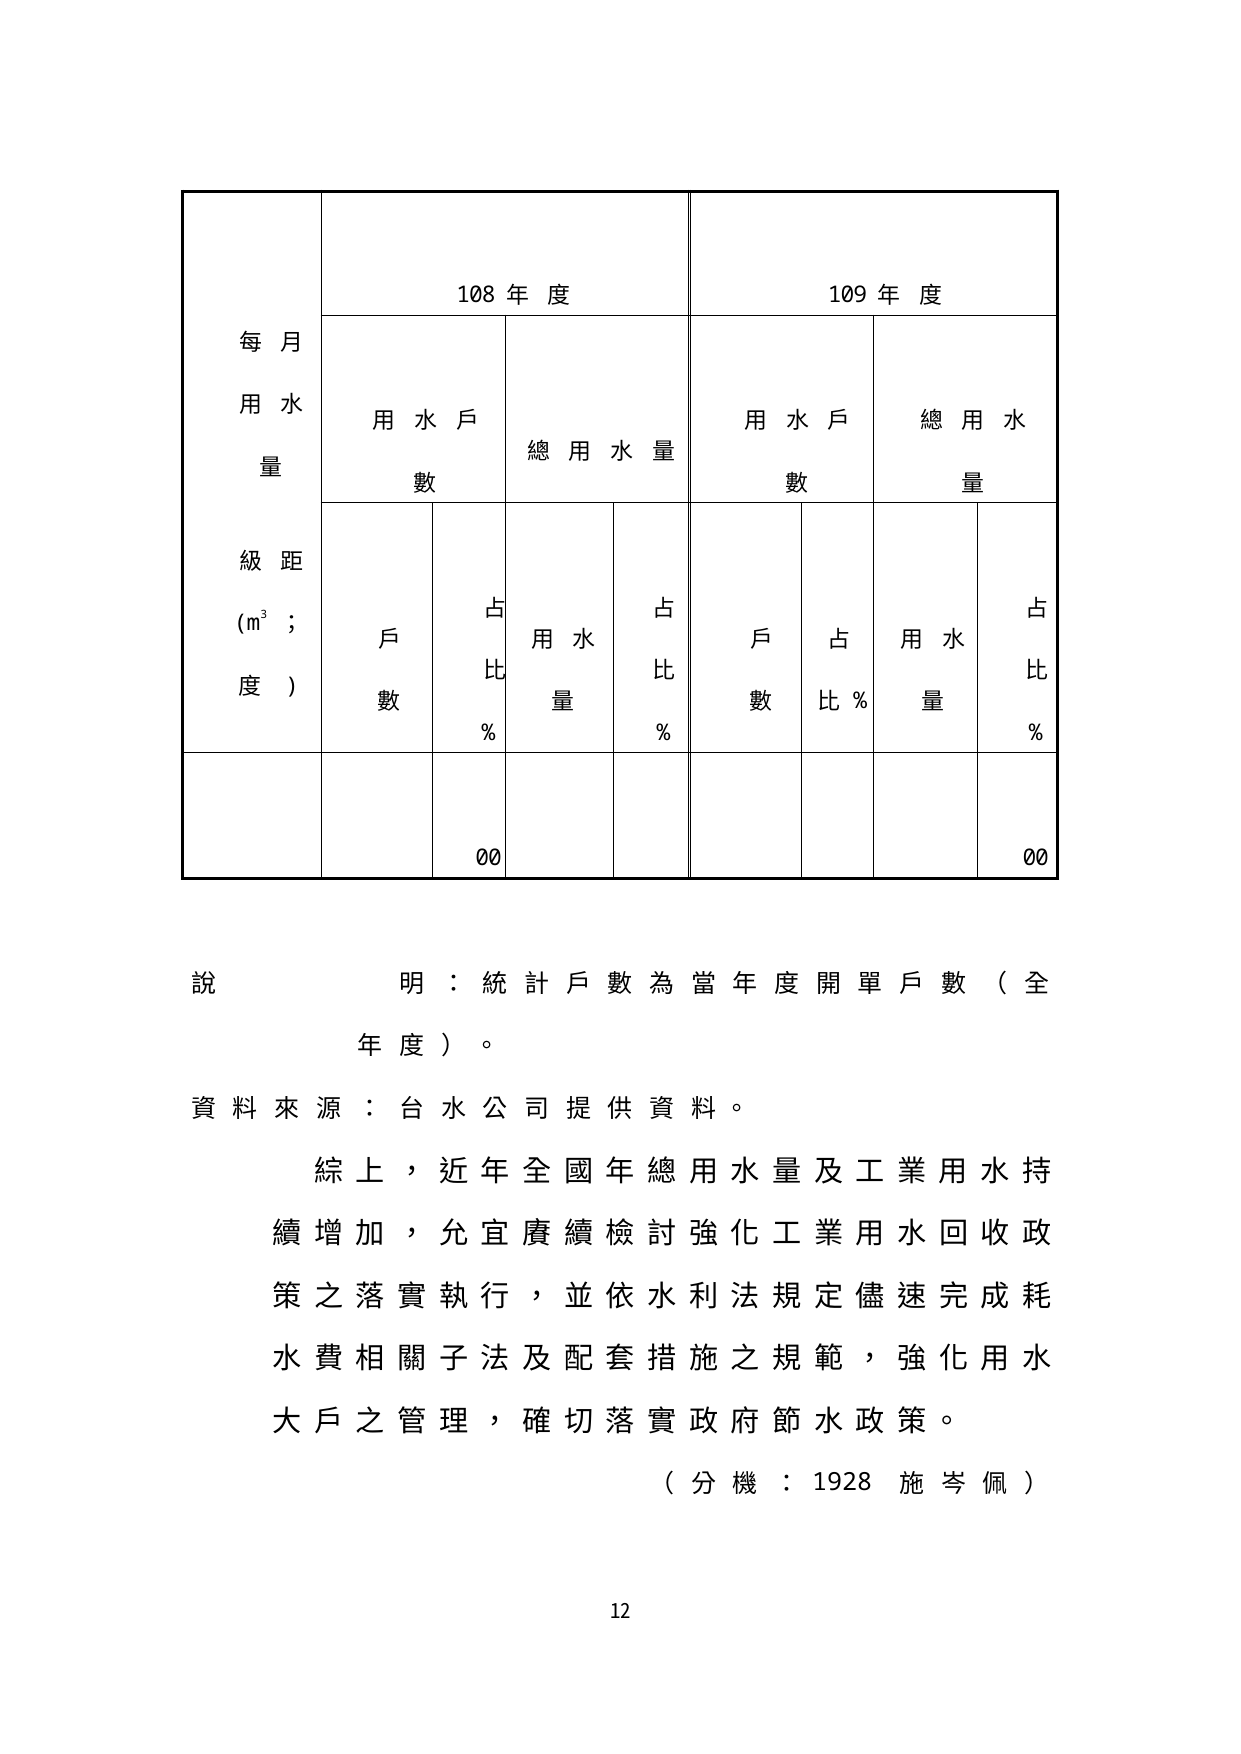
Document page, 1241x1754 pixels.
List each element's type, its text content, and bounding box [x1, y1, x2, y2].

table_cell 00 [433, 753, 505, 877]
table_cell [184, 753, 321, 877]
text 資料來源：台水公司提供資料。 [183, 1064, 1058, 1127]
table_cell 占比% [433, 503, 505, 752]
table_cell [506, 753, 613, 877]
table_cell 占比% [978, 503, 1056, 752]
table_cell [874, 753, 977, 877]
text 說 明：統計戶數為當年度開單戶數（全年度）。 [183, 939, 1058, 1064]
table_cell [691, 753, 801, 877]
table_cell [322, 753, 432, 877]
text （分機：1928 施岑佩） [241, 1439, 1058, 1502]
table_cell 總用水量 [874, 316, 1056, 502]
table_cell 占比% [614, 503, 688, 752]
table_cell 用水戶數 [322, 316, 505, 502]
table_cell 占比% [802, 503, 873, 752]
table_cell 用水量 [874, 503, 977, 752]
table_cell 00 [978, 753, 1056, 877]
table_cell 總用水量 [506, 316, 688, 502]
table_cell 用水戶數 [691, 316, 873, 502]
table_cell 戶數 [322, 503, 432, 752]
table_cell [802, 753, 873, 877]
table_header 108年度 [322, 193, 688, 314]
table_cell 用水量 [506, 503, 613, 752]
text 綜上，近年全國年總用水量及工業用水持續增加，允宜賡續檢討強化工業用水回收政策之落實執行，並依水利法規定儘速完成耗水費相關子法及配套措施之規範，強化用水大戶之管理，確切落實政府節水政策。 [242, 1127, 1058, 1439]
table_header 每月用水量 級距(m3；度) [184, 193, 321, 752]
table_header 109年度 [691, 193, 1056, 314]
table_cell 戶數 [691, 503, 801, 752]
table_cell [614, 753, 688, 877]
